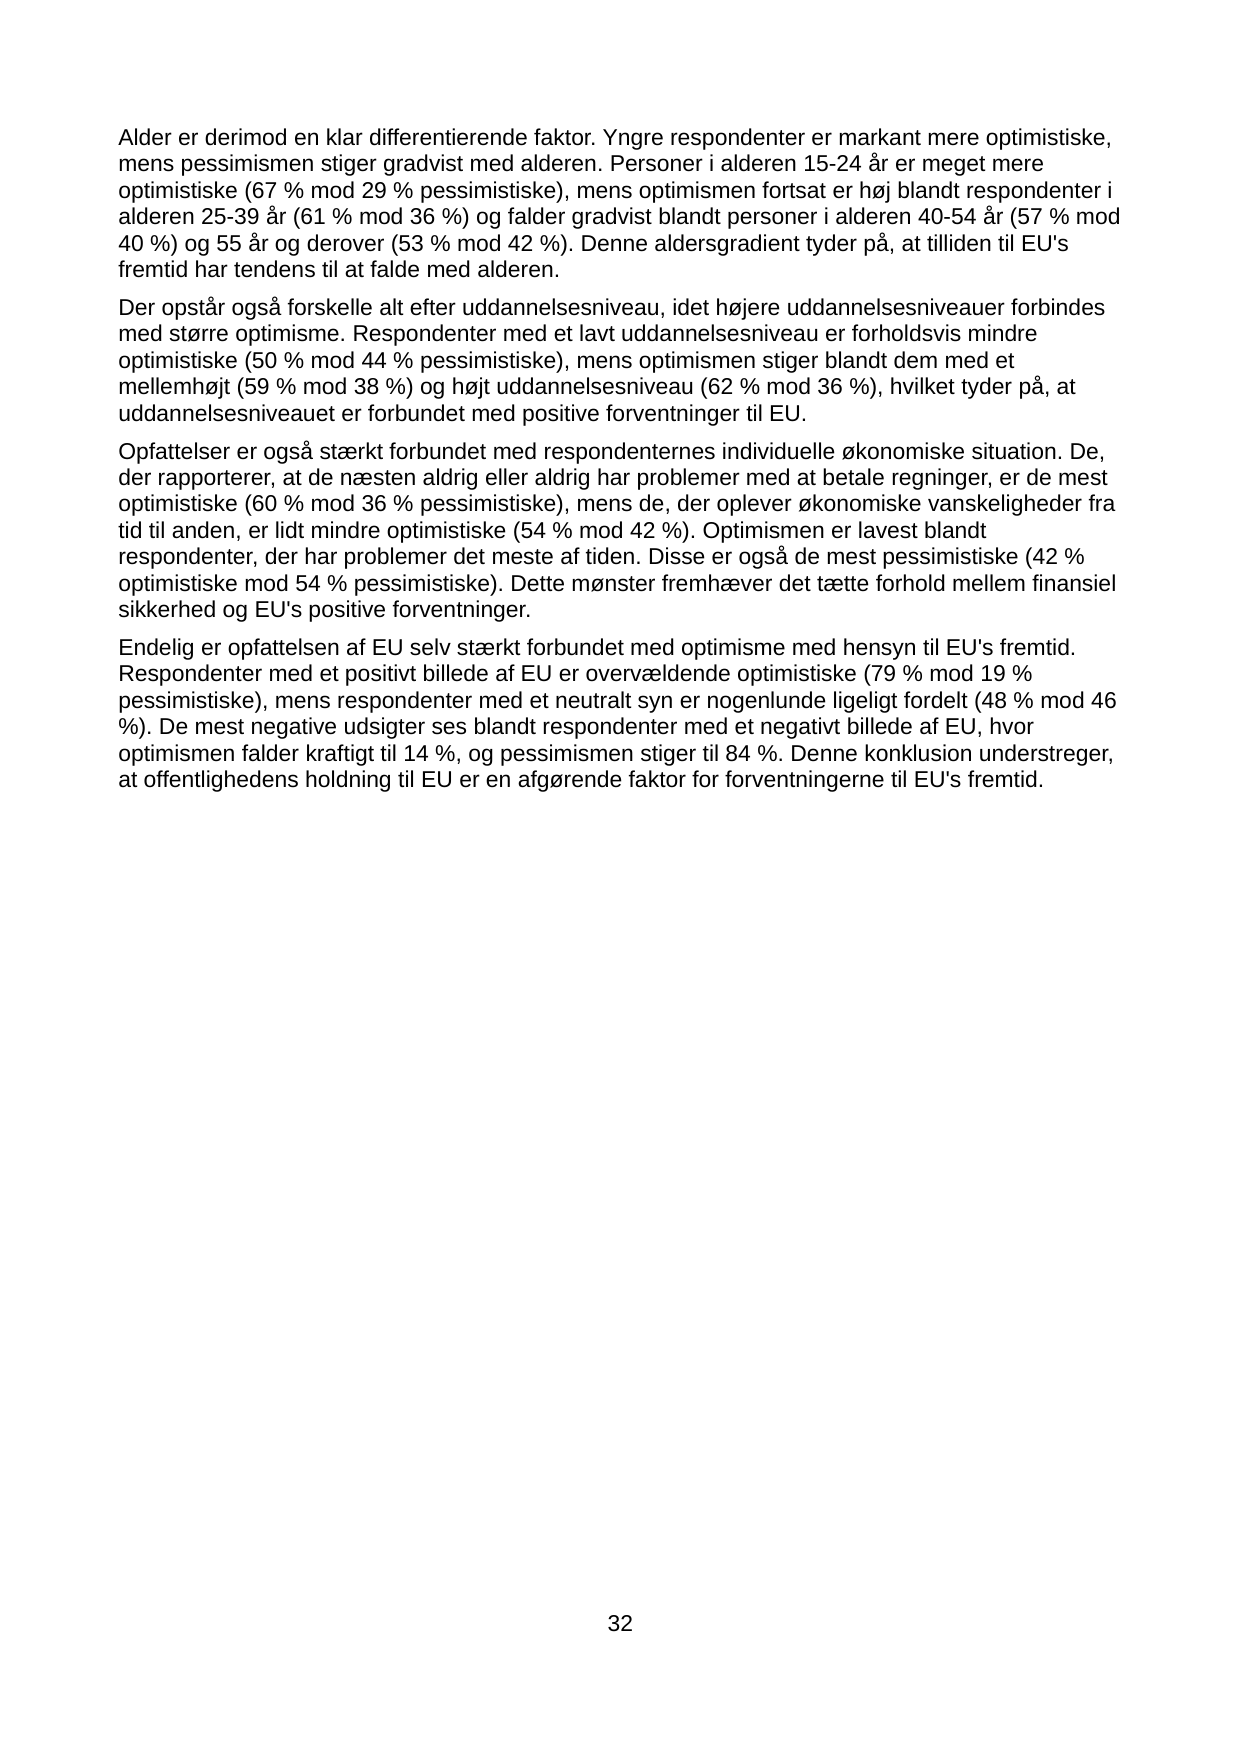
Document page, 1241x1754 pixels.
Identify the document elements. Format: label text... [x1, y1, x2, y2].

text Alder er derimod en klar differentierende faktor. Yngre respondenter er markant mere optimistiske, mens pessimismen stiger gradvist med alderen. Personer i alderen 15-24 år er meget mere optimistiske (67 % mod 29 % pessimistiske), mens optimismen fortsat er høj blandt respondenter i alderen 25-39 år (61 % mod 36 %) og falder gradvist blandt personer i alderen 40-54 år (57 % mod 40 %) og 55 år og derover (53 % mod 42 %). Denne aldersgradient tyder på, at tilliden til EU's fremtid har tendens til at falde med alderen. [118, 124, 1122, 282]
text Der opstår også forskelle alt efter uddannelsesniveau, idet højere uddannelsesniveauer forbindes med større optimisme. Respondenter med et lavt uddannelsesniveau er forholdsvis mindre optimistiske (50 % mod 44 % pessimistiske), mens optimismen stiger blandt dem med et mellemhøjt (59 % mod 38 %) og højt uddannelsesniveau (62 % mod 36 %), hvilket tyder på, at uddannelsesniveauet er forbundet med positive forventninger til EU. [118, 294, 1122, 426]
text Endelig er opfattelsen af EU selv stærkt forbundet med optimisme med hensyn til EU's fremtid. Respondenter med et positivt billede af EU er overvældende optimistiske (79 % mod 19 % pessimistiske), mens respondenter med et neutralt syn er nogenlunde ligeligt fordelt (48 % mod 46 %). De mest negative udsigter ses blandt respondenter med et negativt billede af EU, hvor optimismen falder kraftigt til 14 %, og pessimismen stiger til 84 %. Denne konklusion understreger, at offentlighedens holdning til EU er en afgørende faktor for forventningerne til EU's fremtid. [118, 634, 1122, 792]
text Opfattelser er også stærkt forbundet med respondenternes individuelle økonomiske situation. De, der rapporterer, at de næsten aldrig eller aldrig har problemer med at betale regninger, er de mest optimistiske (60 % mod 36 % pessimistiske), mens de, der oplever økonomiske vanskeligheder fra tid til anden, er lidt mindre optimistiske (54 % mod 42 %). Optimismen er lavest blandt respondenter, der har problemer det meste af tiden. Disse er også de mest pessimistiske (42 % optimistiske mod 54 % pessimistiske). Dette mønster fremhæver det tætte forhold mellem finansiel sikkerhed og EU's positive forventninger. [118, 438, 1122, 622]
